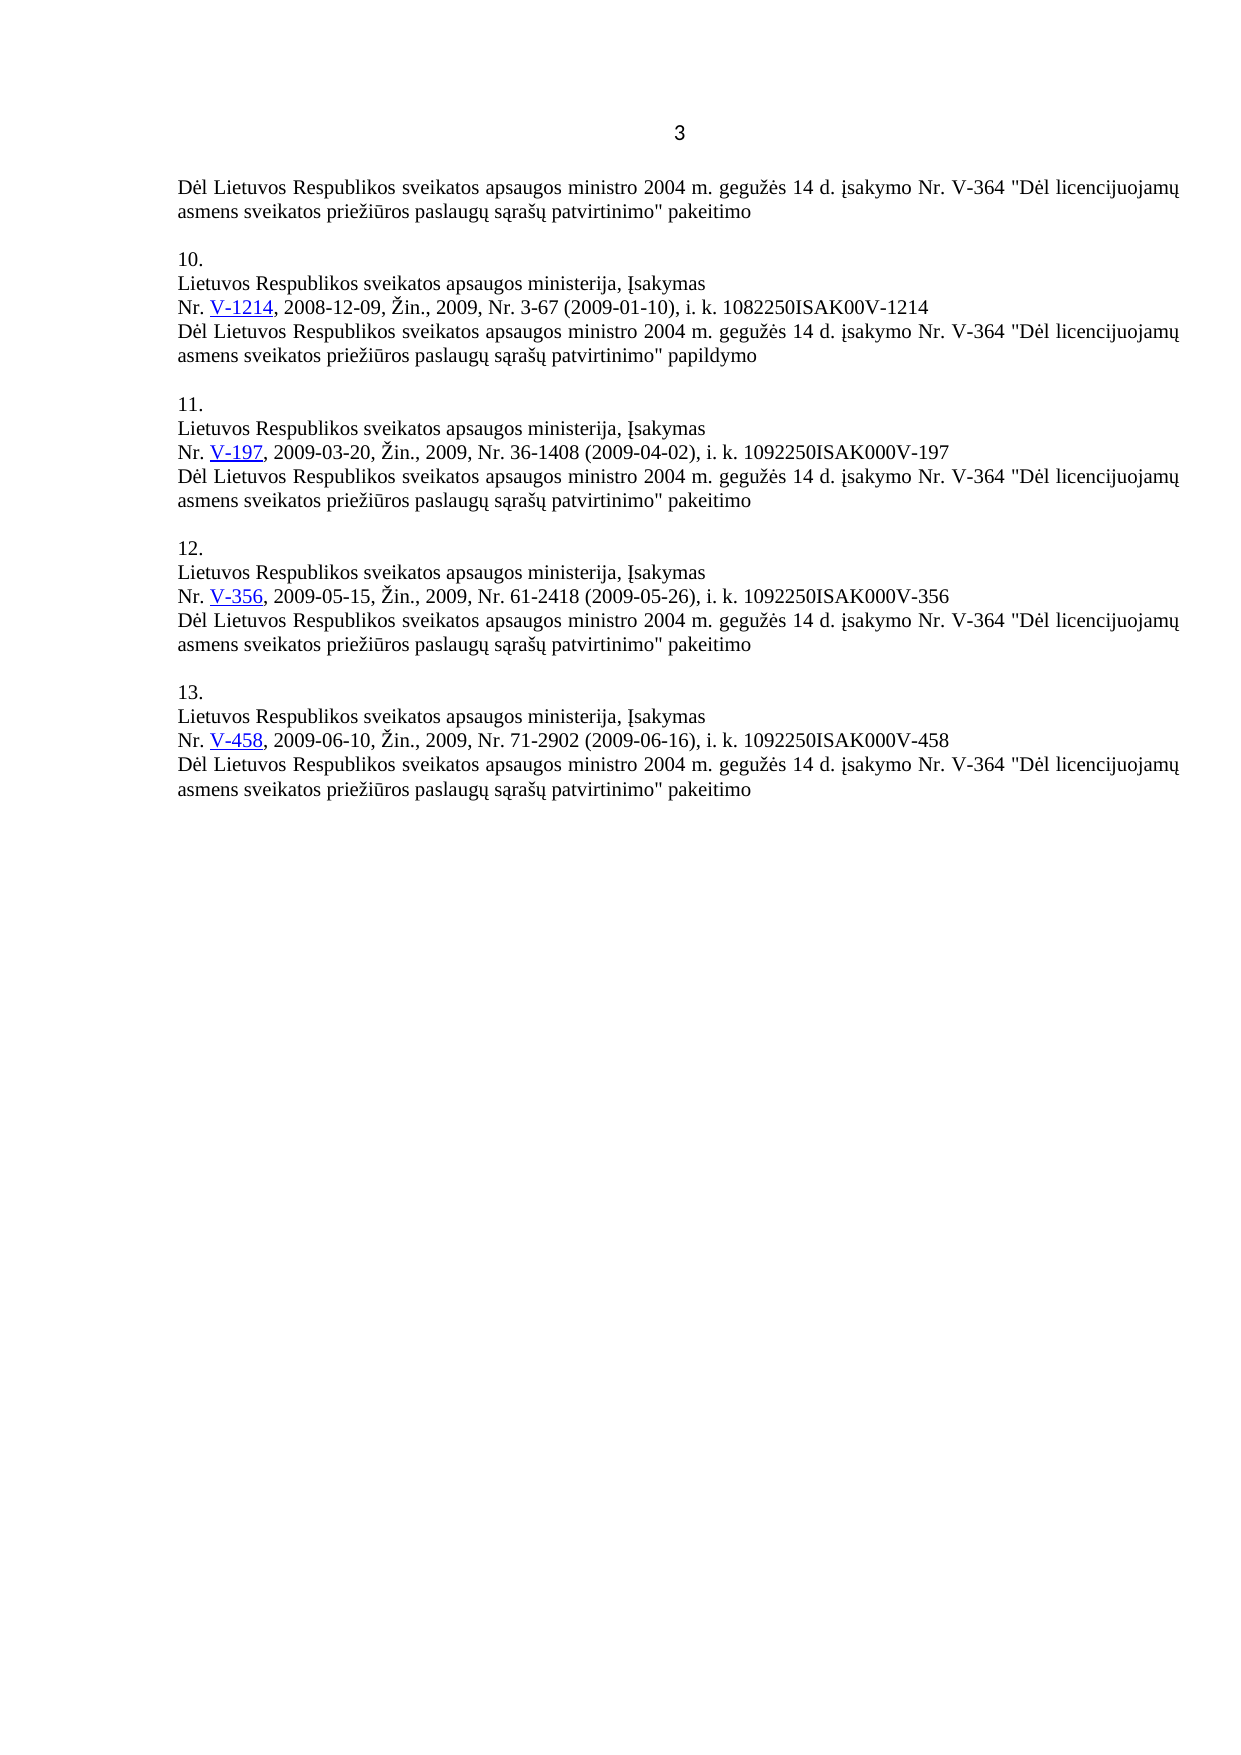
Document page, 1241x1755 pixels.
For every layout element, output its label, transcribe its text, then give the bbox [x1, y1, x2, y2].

text Lietuvos Respublikos sveikatos apsaugos ministerija, Įsakymas [177, 271, 1181, 295]
text 11. [177, 391, 1181, 416]
text Nr. V-356, 2009-05-15, Žin., 2009, Nr. 61-2418 (2009-05-26), i. k. 1092250ISAK000V-356 [177, 584, 1181, 608]
text Nr. V-1214, 2008-12-09, Žin., 2009, Nr. 3-67 (2009-01-10), i. k. 1082250ISAK00V-1214 [177, 295, 1181, 319]
text 10. [177, 247, 1181, 271]
text Nr. V-197, 2009-03-20, Žin., 2009, Nr. 36-1408 (2009-04-02), i. k. 1092250ISAK000V-197 [177, 439, 1181, 464]
text 13. [177, 680, 1181, 704]
text Dėl Lietuvos Respublikos sveikatos apsaugos ministro 2004 m. gegužės 14 d. įsakymo Nr. V-364 "Dėl licencijuojamų asmens sveikatos priežiūros paslaugų sąrašų patvirtinimo" pakeitimo [177, 608, 1181, 656]
text Dėl Lietuvos Respublikos sveikatos apsaugos ministro 2004 m. gegužės 14 d. įsakymo Nr. V-364 "Dėl licencijuojamų asmens sveikatos priežiūros paslaugų sąrašų patvirtinimo" papildymo [177, 319, 1181, 367]
text Dėl Lietuvos Respublikos sveikatos apsaugos ministro 2004 m. gegužės 14 d. įsakymo Nr. V-364 "Dėl licencijuojamų asmens sveikatos priežiūros paslaugų sąrašų patvirtinimo" pakeitimo [177, 464, 1181, 512]
text Nr. V-458, 2009-06-10, Žin., 2009, Nr. 71-2902 (2009-06-16), i. k. 1092250ISAK000V-458 [177, 728, 1181, 752]
text 12. [177, 536, 1181, 560]
text Lietuvos Respublikos sveikatos apsaugos ministerija, Įsakymas [177, 704, 1181, 728]
text Dėl Lietuvos Respublikos sveikatos apsaugos ministro 2004 m. gegužės 14 d. įsakymo Nr. V-364 "Dėl licencijuojamų asmens sveikatos priežiūros paslaugų sąrašų patvirtinimo" pakeitimo [177, 175, 1181, 223]
text Lietuvos Respublikos sveikatos apsaugos ministerija, Įsakymas [177, 416, 1181, 439]
text Lietuvos Respublikos sveikatos apsaugos ministerija, Įsakymas [177, 560, 1181, 584]
text Dėl Lietuvos Respublikos sveikatos apsaugos ministro 2004 m. gegužės 14 d. įsakymo Nr. V-364 "Dėl licencijuojamų asmens sveikatos priežiūros paslaugų sąrašų patvirtinimo" pakeitimo [177, 752, 1181, 801]
